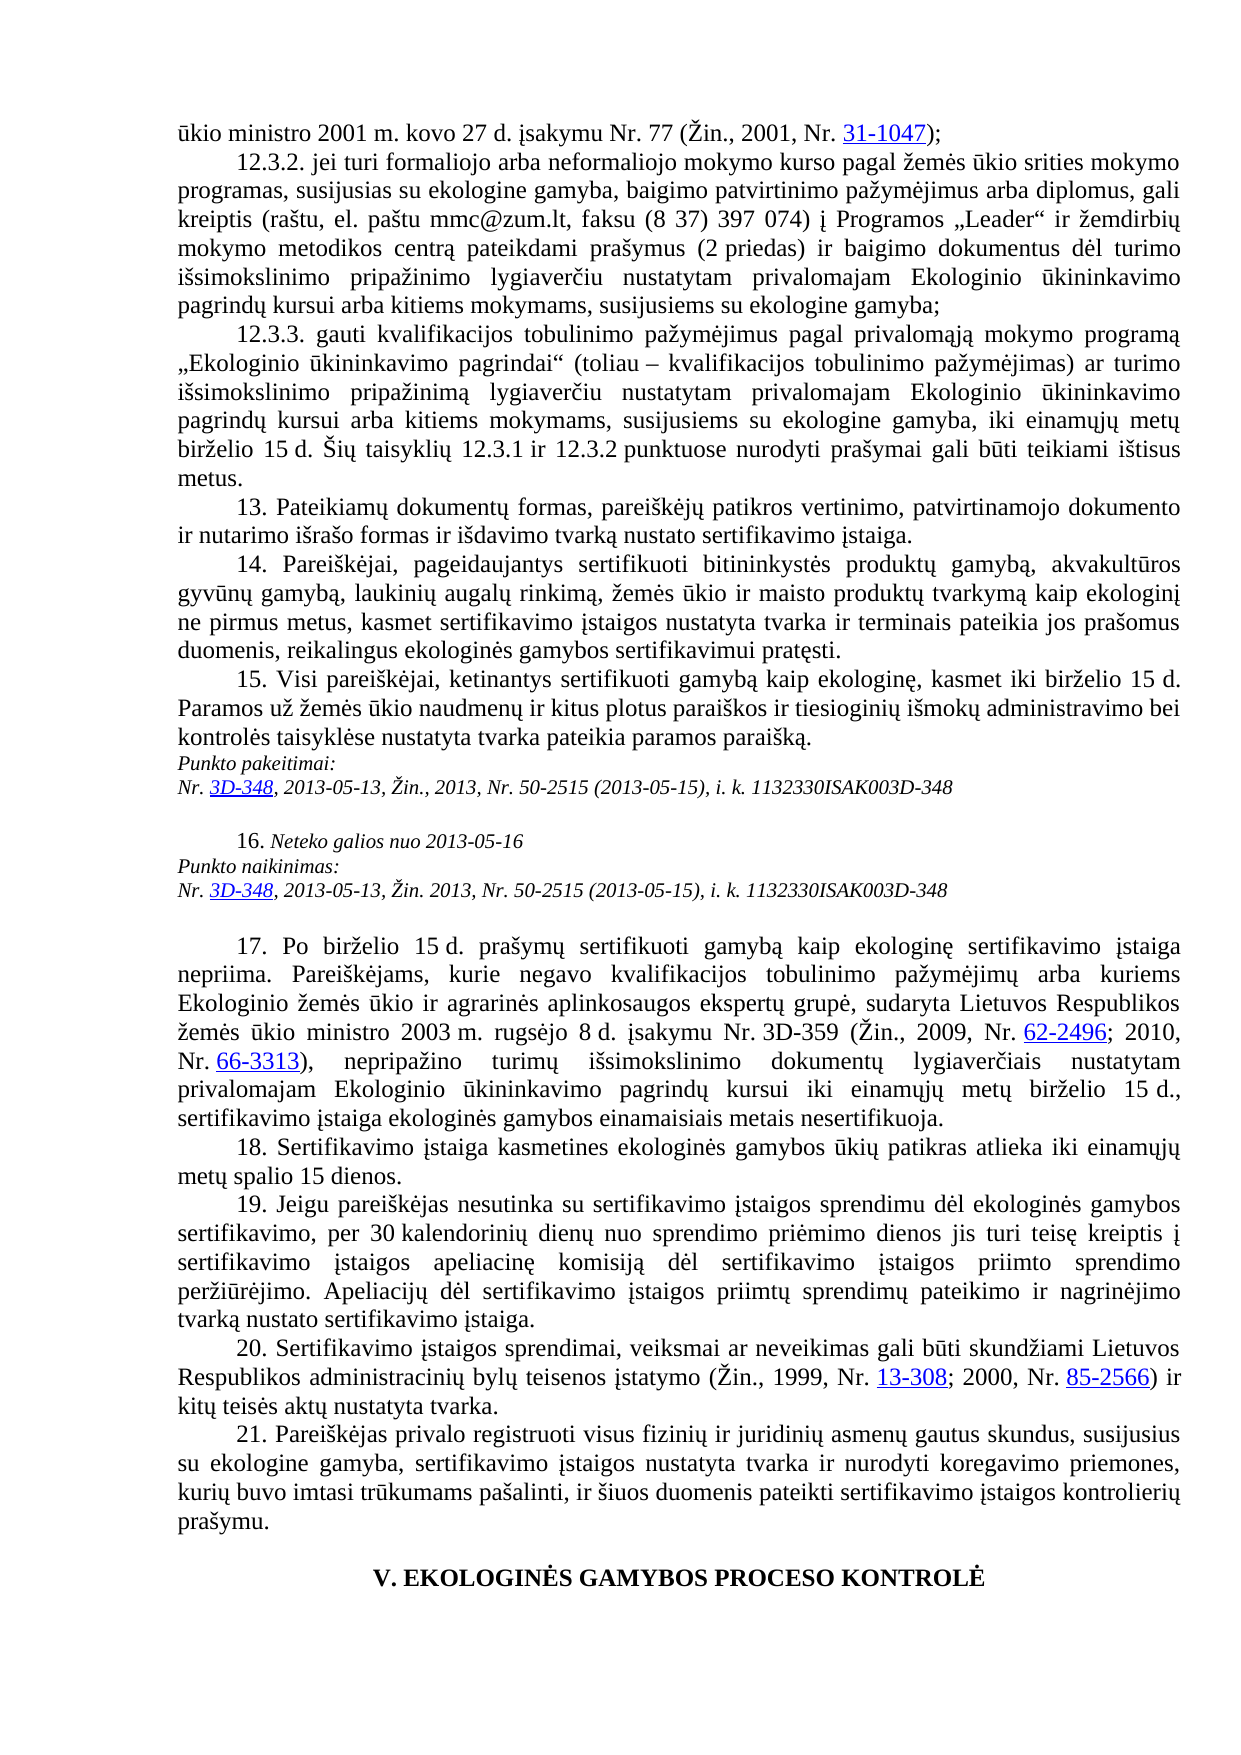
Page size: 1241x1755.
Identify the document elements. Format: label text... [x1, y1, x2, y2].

text 15. Visi pareiškėjai, ketinantys sertifikuoti gamybą kaip ekologinę, kasmet iki birželio 15 d. Paramos už žemės ūkio naudmenų ir kitus plotus paraiškos ir tiesioginių išmokų administravimo bei kontrolės taisyklėse nustatyta tvarka pateikia paramos paraišką. [177, 664, 1181, 751]
text 14. Pareiškėjai, pageidaujantys sertifikuoti bitininkystės produktų gamybą, akvakultūros gyvūnų gamybą, laukinių augalų rinkimą, žemės ūkio ir maisto produktų tvarkymą kaip ekologinį ne pirmus metus, kasmet sertifikavimo įstaigos nustatyta tvarka ir terminais pateikia jos prašomus duomenis, reikalingus ekologinės gamybos sertifikavimui pratęsti. [177, 549, 1181, 664]
text 20. Sertifikavimo įstaigos sprendimai, veiksmai ar neveikimas gali būti skundžiami Lietuvos Respublikos administracinių bylų teisenos įstatymo (Žin., 1999, Nr. 13-308; 2000, Nr. 85-2566) ir kitų teisės aktų nustatyta tvarka. [177, 1333, 1181, 1419]
text Nr. 3D-348, 2013-05-13, Žin., 2013, Nr. 50-2515 (2013-05-15), i. k. 1132330ISAK003D-348 [177, 775, 1181, 799]
text V. EKOLOGINĖS GAMYBOS PROCESO KONTROLĖ [177, 1563, 1181, 1592]
text 13. Pateikiamų dokumentų formas, pareiškėjų patikros vertinimo, patvirtinamojo dokumento ir nutarimo išrašo formas ir išdavimo tvarką nustato sertifikavimo įstaiga. [177, 492, 1181, 549]
text 16. Neteko galios nuo 2013-05-16 [177, 827, 1181, 854]
text Punkto naikinimas: [177, 854, 1181, 878]
text Punkto pakeitimai: [177, 751, 1181, 775]
text 21. Pareiškėjas privalo registruoti visus fizinių ir juridinių asmenų gautus skundus, susijusius su ekologine gamyba, sertifikavimo įstaigos nustatyta tvarka ir nurodyti koregavimo priemones, kurių buvo imtasi trūkumams pašalinti, ir šiuos duomenis pateikti sertifikavimo įstaigos kontrolierių prašymu. [177, 1419, 1181, 1534]
text 17. Po birželio 15 d. prašymų sertifikuoti gamybą kaip ekologinę sertifikavimo įstaiga nepriima. Pareiškėjams, kurie negavo kvalifikacijos tobulinimo pažymėjimų arba kuriems Ekologinio žemės ūkio ir agrarinės aplinkosaugos ekspertų grupė, sudaryta Lietuvos Respublikos žemės ūkio ministro 2003 m. rugsėjo 8 d. įsakymu Nr. 3D-359 (Žin., 2009, Nr. 62-2496; 2010, Nr. 66-3313), nepripažino turimų išsimokslinimo dokumentų lygiaverčiais nustatytam privalomajam Ekologinio ūkininkavimo pagrindų kursui iki einamųjų metų birželio 15 d., sertifikavimo įstaiga ekologinės gamybos einamaisiais metais nesertifikuoja. [177, 931, 1181, 1132]
text 12.3.2. jei turi formaliojo arba neformaliojo mokymo kurso pagal žemės ūkio srities mokymo programas, susijusias su ekologine gamyba, baigimo patvirtinimo pažymėjimus arba diplomus, gali kreiptis (raštu, el. paštu mmc@zum.lt, faksu (8 37) 397 074) į Programos „Leader“ ir žemdirbių mokymo metodikos centrą pateikdami prašymus (2 priedas) ir baigimo dokumentus dėl turimo išsimokslinimo pripažinimo lygiaverčiu nustatytam privalomajam Ekologinio ūkininkavimo pagrindų kursui arba kitiems mokymams, susijusiems su ekologine gamyba; [177, 147, 1181, 319]
text 12.3.3. gauti kvalifikacijos tobulinimo pažymėjimus pagal privalomąją mokymo programą „Ekologinio ūkininkavimo pagrindai“ (toliau – kvalifikacijos tobulinimo pažymėjimas) ar turimo išsimokslinimo pripažinimą lygiaverčiu nustatytam privalomajam Ekologinio ūkininkavimo pagrindų kursui arba kitiems mokymams, susijusiems su ekologine gamyba, iki einamųjų metų birželio 15 d. Šių taisyklių 12.3.1 ir 12.3.2 punktuose nurodyti prašymai gali būti teikiami ištisus metus. [177, 319, 1181, 492]
text 18. Sertifikavimo įstaiga kasmetines ekologinės gamybos ūkių patikras atlieka iki einamųjų metų spalio 15 dienos. [177, 1132, 1181, 1189]
text ūkio ministro 2001 m. kovo 27 d. įsakymu Nr. 77 (Žin., 2001, Nr. 31-1047); [177, 118, 1181, 147]
text 19. Jeigu pareiškėjas nesutinka su sertifikavimo įstaigos sprendimu dėl ekologinės gamybos sertifikavimo, per 30 kalendorinių dienų nuo sprendimo priėmimo dienos jis turi teisę kreiptis į sertifikavimo įstaigos apeliacinę komisiją dėl sertifikavimo įstaigos priimto sprendimo peržiūrėjimo. Apeliacijų dėl sertifikavimo įstaigos priimtų sprendimų pateikimo ir nagrinėjimo tvarką nustato sertifikavimo įstaiga. [177, 1189, 1181, 1333]
text Nr. 3D-348, 2013-05-13, Žin. 2013, Nr. 50-2515 (2013-05-15), i. k. 1132330ISAK003D-348 [177, 878, 1181, 902]
